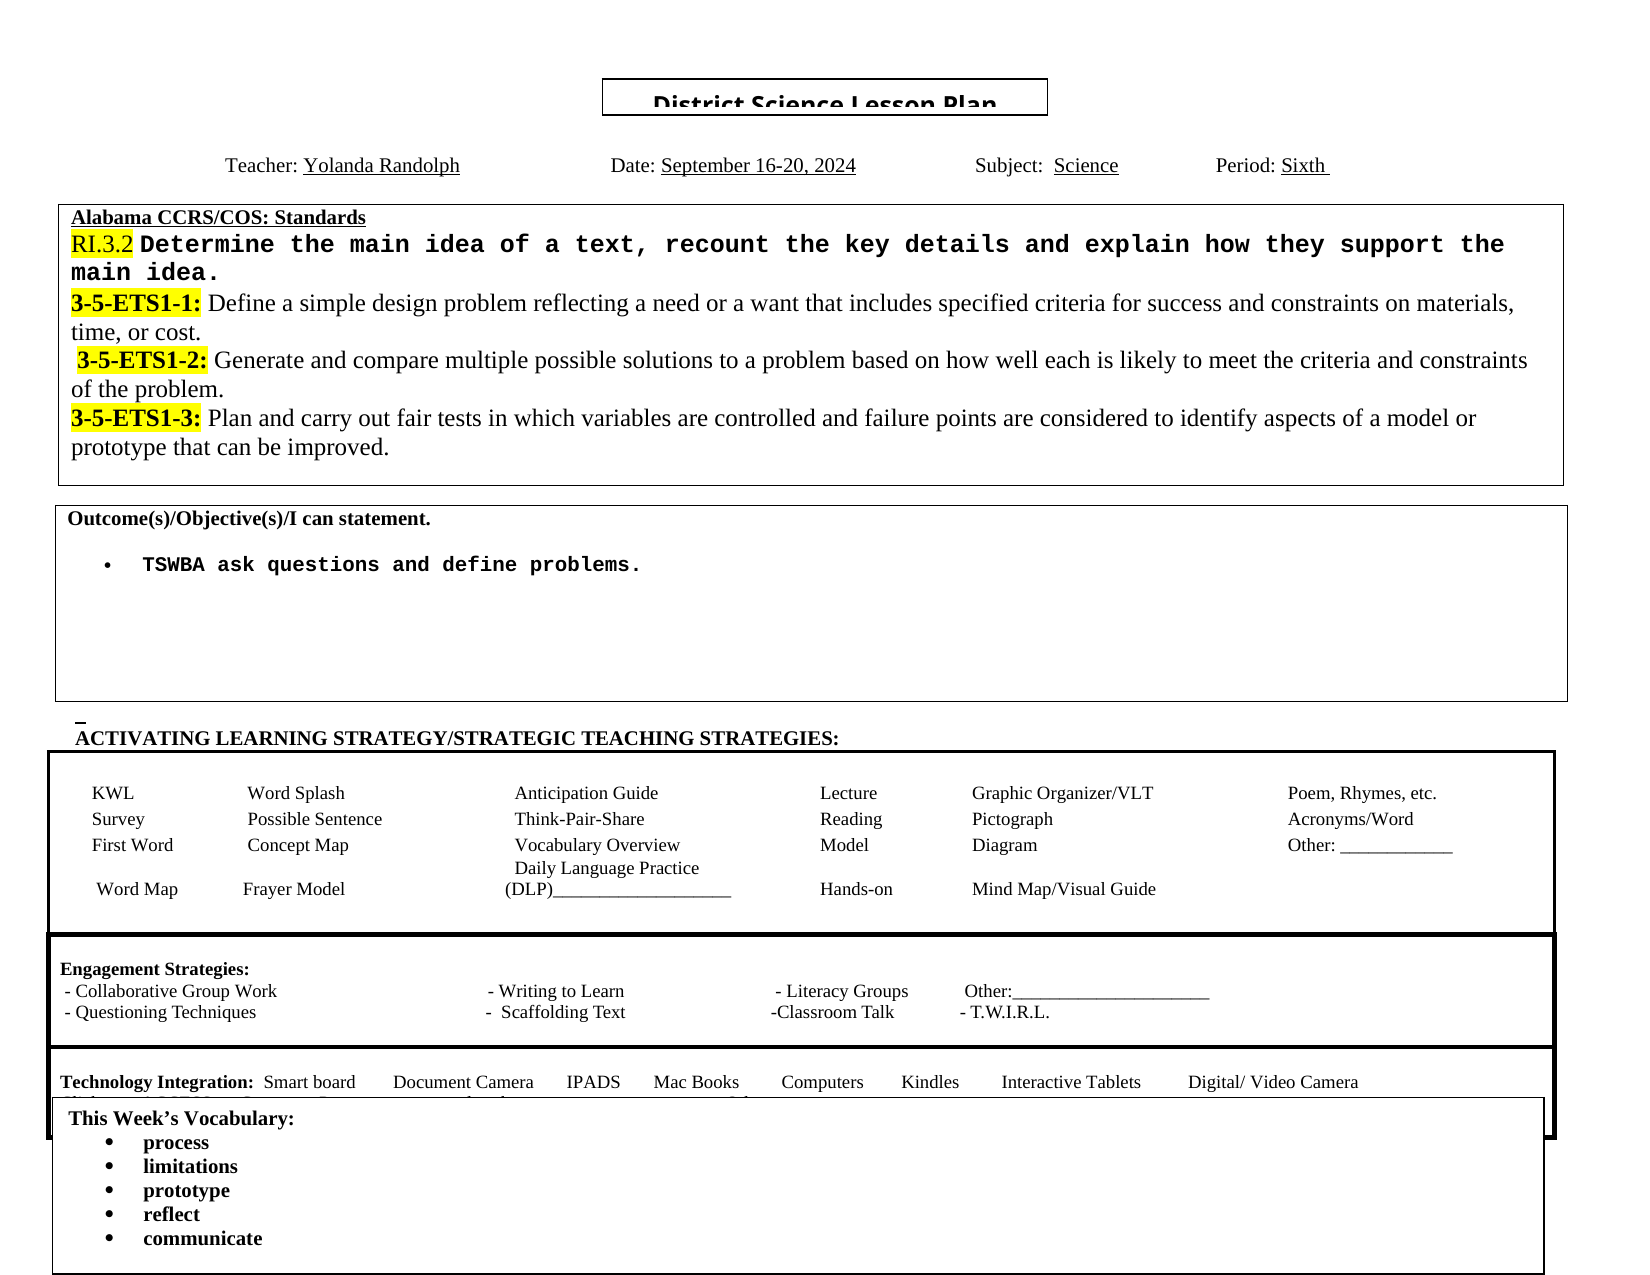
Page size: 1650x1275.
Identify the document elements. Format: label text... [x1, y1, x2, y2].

table_cell [776, 804, 809, 829]
table_cell [1239, 778, 1277, 804]
list communicate [106, 1226, 1528, 1250]
table_cell [1239, 804, 1277, 829]
table_cell [809, 900, 928, 932]
table_cell [776, 830, 809, 855]
table_cell Survey [90, 804, 199, 829]
table_cell Daily Language Practice (DLP)___________________ [504, 855, 776, 900]
table_cell [199, 855, 232, 900]
text This Week’s Vocabulary: [68, 1106, 1528, 1130]
list limitations [106, 1154, 1528, 1178]
table_cell Other: ____________ [1277, 830, 1553, 855]
table_header [1239, 753, 1277, 778]
text District Science Lesson Plan Template [618, 87, 1032, 107]
table_cell [199, 778, 232, 804]
text ACTIVATING LEARNING STRATEGY/STRATEGIC TEACHING STRATEGIES: [75, 726, 1575, 750]
table_cell KWL [90, 778, 199, 804]
table_header [928, 753, 961, 778]
table_header [809, 753, 928, 778]
table_cell [504, 900, 776, 932]
table_header Alabama CCRS/COS: Standards RI.3.2 Determine the main idea of a text, recount the key details and explain how they support the main idea. 3-5-ETS1-1: Define a simple design problem reflecting a need or a want that includes specified criteria for success and constraints on materials, time, or cost. 3-5-ETS1-2: Generate and compare multiple possible solutions to a problem based on how well each is likely to meet the criteria and constraints of the problem. 3-5-ETS1-3: Plan and carry out fair tests in which variables are controlled and failure points are considered to identify aspects of a model or prototype that can be improved. [59, 205, 1563, 485]
table_header [776, 753, 809, 778]
table_cell [928, 900, 961, 932]
table_cell Frayer Model [232, 855, 471, 900]
table_cell Model [809, 830, 928, 855]
table_cell [471, 778, 503, 804]
table_cell [928, 804, 961, 829]
table_header [504, 753, 776, 778]
table_header [90, 753, 199, 778]
table_cell [1277, 900, 1553, 932]
table_cell [776, 855, 809, 900]
table_cell Graphic Organizer/VLT [961, 778, 1239, 804]
table_cell Diagram [961, 830, 1239, 855]
table_cell Hands-on [809, 855, 928, 900]
table_header [961, 753, 1239, 778]
table_cell Poem, Rhymes, etc. [1277, 778, 1553, 804]
table_header [232, 753, 471, 778]
list reflect [106, 1202, 1528, 1226]
table_cell Think-Pair-Share [504, 804, 776, 829]
table_cell [1239, 830, 1277, 855]
table_header Outcome(s)/Objective(s)/I can statement. TSWBA ask questions and define problems. [56, 506, 1567, 701]
table_cell [1239, 855, 1277, 900]
table_header [199, 753, 232, 778]
table_cell [1239, 900, 1277, 932]
table_cell [776, 900, 809, 932]
table_cell [50, 778, 90, 804]
table_cell [471, 830, 503, 855]
table_cell [1277, 855, 1553, 900]
table_cell Anticipation Guide [504, 778, 776, 804]
table_cell Word Map [90, 855, 199, 900]
table_cell Possible Sentence [232, 804, 471, 829]
table_cell Technology Integration: Smart board Document Camera IPADS Mac Books Computers Kindles Interactive Tablets Digital/ Video Camera Clickers ACCESS Computer Program: www.readworks.org_________________ Other:______________________________________ [51, 1049, 1552, 1135]
table_cell [776, 778, 809, 804]
table_cell Acronyms/Word [1277, 804, 1553, 829]
table_cell Word Splash [232, 778, 471, 804]
table_cell [471, 900, 503, 932]
table_header [1277, 753, 1553, 778]
list prototype [106, 1178, 1528, 1202]
table_header [471, 753, 503, 778]
table_cell [471, 804, 503, 829]
table_cell Lecture [809, 778, 928, 804]
table_cell Mind Map/Visual Guide [961, 855, 1239, 900]
table_header [50, 753, 90, 778]
list process [106, 1130, 1528, 1154]
table_cell Pictograph [961, 804, 1239, 829]
table_cell [928, 778, 961, 804]
table_cell Reading [809, 804, 928, 829]
text Teacher: Yolanda Randolph Date: September 16-20, 2024 Subject: Science Period: Sixth [150, 151, 1575, 180]
table_cell Vocabulary Overview [504, 830, 776, 855]
table_cell [928, 830, 961, 855]
table_cell [232, 900, 471, 932]
table_cell First Word [90, 830, 199, 855]
table_cell [961, 900, 1239, 932]
table_cell Engagement Strategies: - Collaborative Group Work - Writing to Learn - Literacy Groups Other:_____________________ - Questioning Techniques - Scaffolding Text -Classroom Talk - T.W.I.R.L. [51, 937, 1552, 1044]
table_cell [199, 830, 232, 855]
table_cell [199, 804, 232, 829]
table_cell [199, 900, 232, 932]
table_cell [50, 830, 90, 855]
table_cell [90, 900, 199, 932]
table_cell [50, 900, 90, 932]
table_cell [471, 855, 503, 900]
table_cell Concept Map [232, 830, 471, 855]
table_cell [50, 804, 90, 829]
table_cell [928, 855, 961, 900]
table_cell [50, 855, 90, 900]
